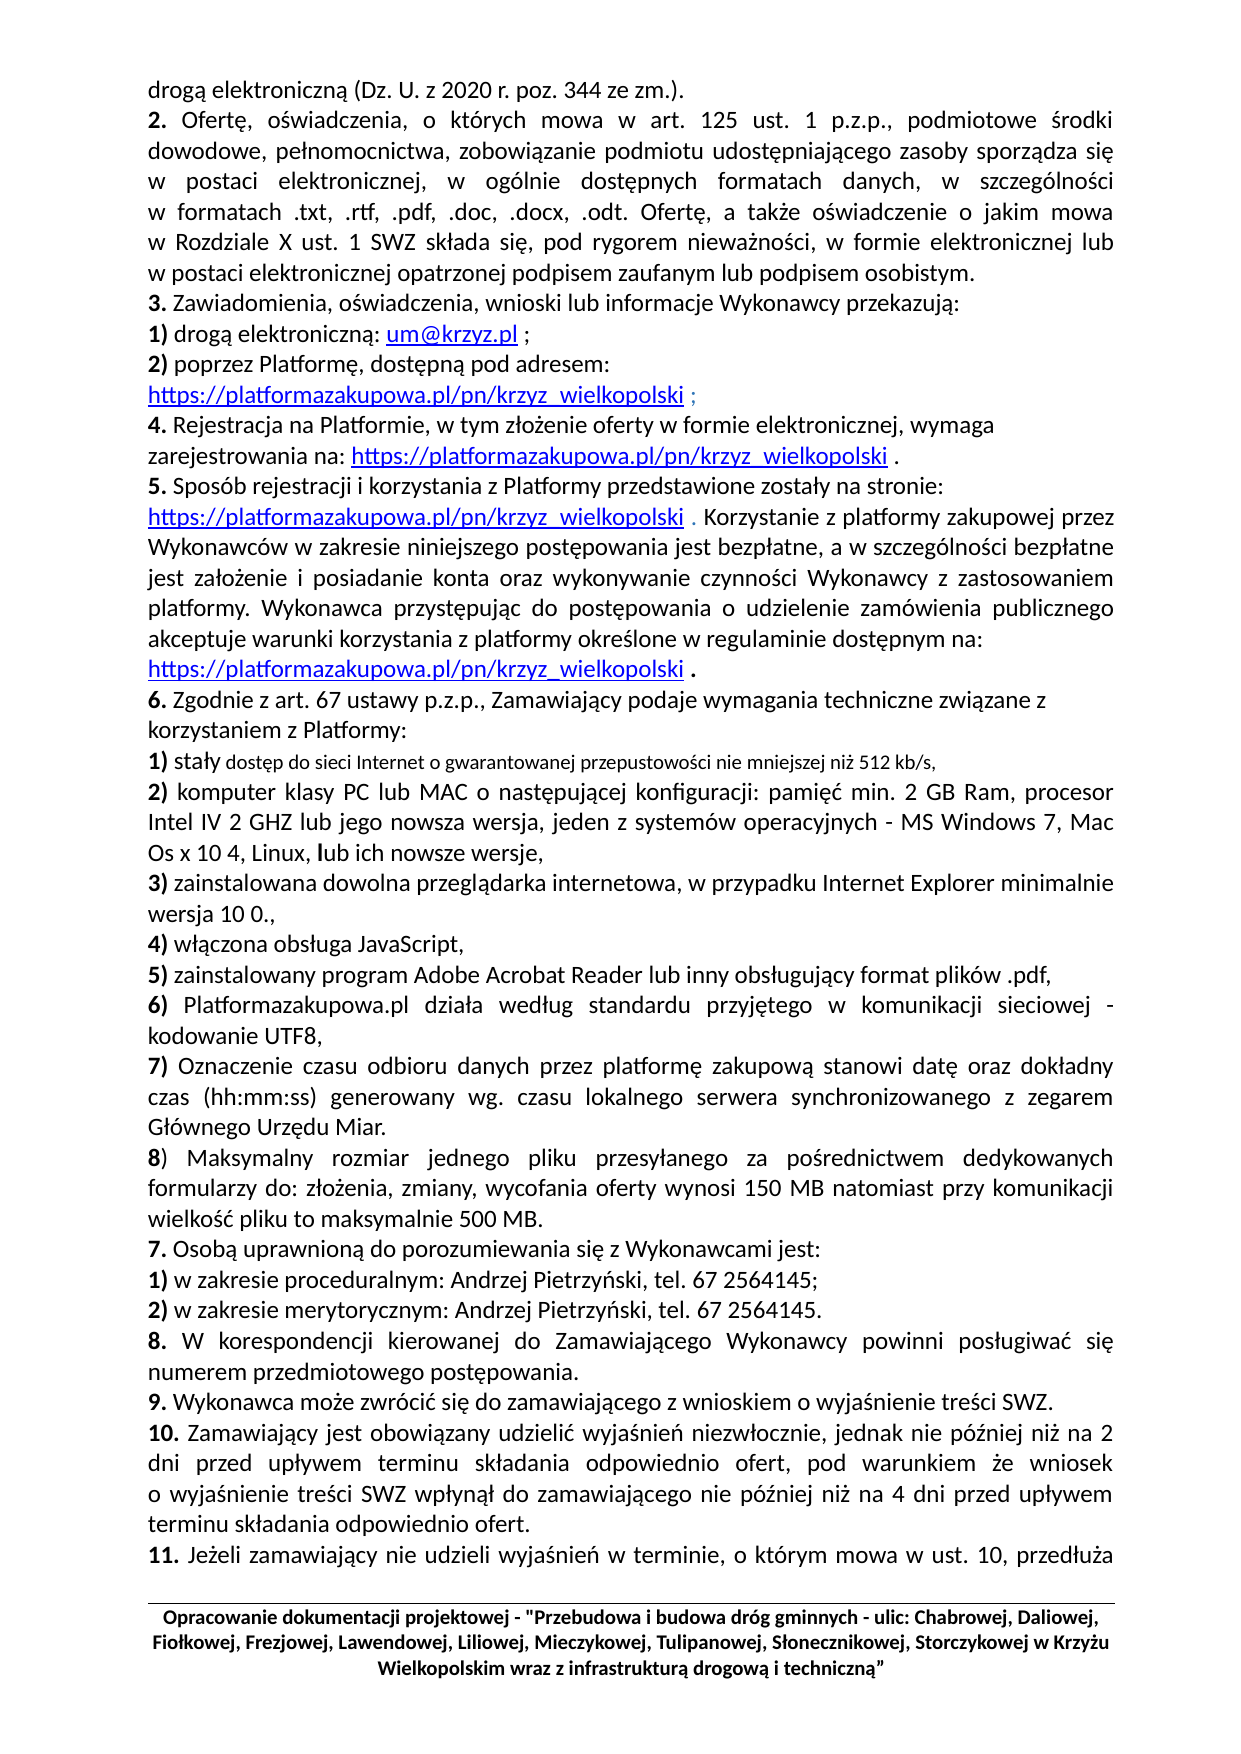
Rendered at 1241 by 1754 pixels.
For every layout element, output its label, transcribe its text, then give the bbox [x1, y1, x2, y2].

text 3) zainstalowana dowolna przeglądarka internetowa, w przypadku Internet Explorer minimalnie wersja 10 0., [148, 867, 1115, 928]
text 7. Osobą uprawnioną do porozumiewania się z Wykonawcami jest: [148, 1233, 1115, 1264]
text 6. Zgodnie z art. 67 ustawy p.z.p., Zamawiający podaje wymagania techniczne związane z [148, 684, 1115, 715]
text 1) w zakresie proceduralnym: Andrzej Pietrzyński, tel. 67 2564145; [148, 1264, 1115, 1294]
text 3. Zawiadomienia, oświadczenia, wnioski lub informacje Wykonawcy przekazują: [148, 287, 1115, 318]
text 8) Maksymalny rozmiar jednego pliku przesyłanego za pośrednictwem dedykowanych formularzy do: złożenia, zmiany, wycofania oferty wynosi 150 MB natomiast przy komunikacji wielkość pliku to maksymalnie 500 MB. [148, 1142, 1115, 1233]
text 9. Wykonawca może zwrócić się do zamawiającego z wnioskiem o wyjaśnienie treści SWZ. [148, 1386, 1115, 1417]
text 4) włączona obsługa JavaScript, [148, 928, 1115, 959]
text 10. Zamawiający jest obowiązany udzielić wyjaśnień niezwłocznie, jednak nie później niż na 2 dni przed upływem terminu składania odpowiednio ofert, pod warunkiem że wniosek o wyjaśnienie treści SWZ wpłynął do zamawiającego nie później niż na 4 dni przed upływem terminu składania odpowiednio ofert. [148, 1417, 1115, 1539]
text 2. Ofertę, oświadczenia, o których mowa w art. 125 ust. 1 p.z.p., podmiotowe środki dowodowe, pełnomocnictwa, zobowiązanie podmiotu udostępniającego zasoby sporządza się w postaci elektronicznej, w ogólnie dostępnych formatach danych, w szczególności w formatach .txt, .rtf, .pdf, .doc, .docx, .odt. Ofertę, a także oświadczenie o jakim mowa w Rozdziale X ust. 1 SWZ składa się, pod rygorem nieważności, w formie elektronicznej lub w postaci elektronicznej opatrzonej podpisem zaufanym lub podpisem osobistym. [148, 104, 1115, 287]
text 1) stały dostęp do sieci Internet o gwarantowanej przepustowości nie mniejszej niż 512 kb/s, [148, 745, 1115, 776]
text 7) Oznaczenie czasu odbioru danych przez platformę zakupową stanowi datę oraz dokładny czas (hh:mm:ss) generowany wg. czasu lokalnego serwera synchronizowanego z zegarem Głównego Urzędu Miar. [148, 1050, 1115, 1142]
text https://platformazakupowa.pl/pn/krzyz_wielkopolski . Korzystanie z platformy zakupowej przez Wykonawców w zakresie niniejszego postępowania jest bezpłatne, a w szczególności bezpłatne jest założenie i posiadanie konta oraz wykonywanie czynności Wykonawcy z zastosowaniem platformy. Wykonawca przystępując do postępowania o udzielenie zamówienia publicznego akceptuje warunki korzystania z platformy określone w regulaminie dostępnym na: [148, 501, 1115, 654]
text 4. Rejestracja na Platformie, w tym złożenie oferty w formie elektronicznej, wymaga [148, 409, 1115, 440]
text 2) poprzez Platformę, dostępną pod adresem: https://platformazakupowa.pl/pn/krzyz_wielkopolski ; [148, 348, 1115, 409]
text 5. Sposób rejestracji i korzystania z Platformy przedstawione zostały na stronie: [148, 471, 1115, 501]
text 1) drogą elektroniczną: um@krzyz.pl ; [148, 318, 1115, 348]
text 8. W korespondencji kierowanej do Zamawiającego Wykonawcy powinni posługiwać się numerem przedmiotowego postępowania. [148, 1325, 1115, 1386]
text 5) zainstalowany program Adobe Acrobat Reader lub inny obsługujący format plików .pdf, [148, 959, 1115, 989]
text 2) w zakresie merytorycznym: Andrzej Pietrzyński, tel. 67 2564145. [148, 1294, 1115, 1325]
text zarejestrowania na: https://platformazakupowa.pl/pn/krzyz_wielkopolski . [148, 440, 1115, 471]
text https://platformazakupowa.pl/pn/krzyz_wielkopolski . [148, 654, 1115, 684]
text 6) Platformazakupowa.pl działa według standardu przyjętego w komunikacji sieciowej - kodowanie UTF8, [148, 989, 1115, 1050]
text korzystaniem z Platformy: [148, 715, 1115, 745]
text 2) komputer klasy PC lub MAC o następującej konfiguracji: pamięć min. 2 GB Ram, procesor Intel IV 2 GHZ lub jego nowsza wersja, jeden z systemów operacyjnych - MS Windows 7, Mac Os x 10 4, Linux, lub ich nowsze wersje, [148, 776, 1115, 867]
text 11. Jeżeli zamawiający nie udzieli wyjaśnień w terminie, o którym mowa w ust. 10, przedłuża [148, 1539, 1115, 1569]
text drogą elektroniczną (Dz. U. z 2020 r. poz. 344 ze zm.). [148, 74, 1115, 104]
